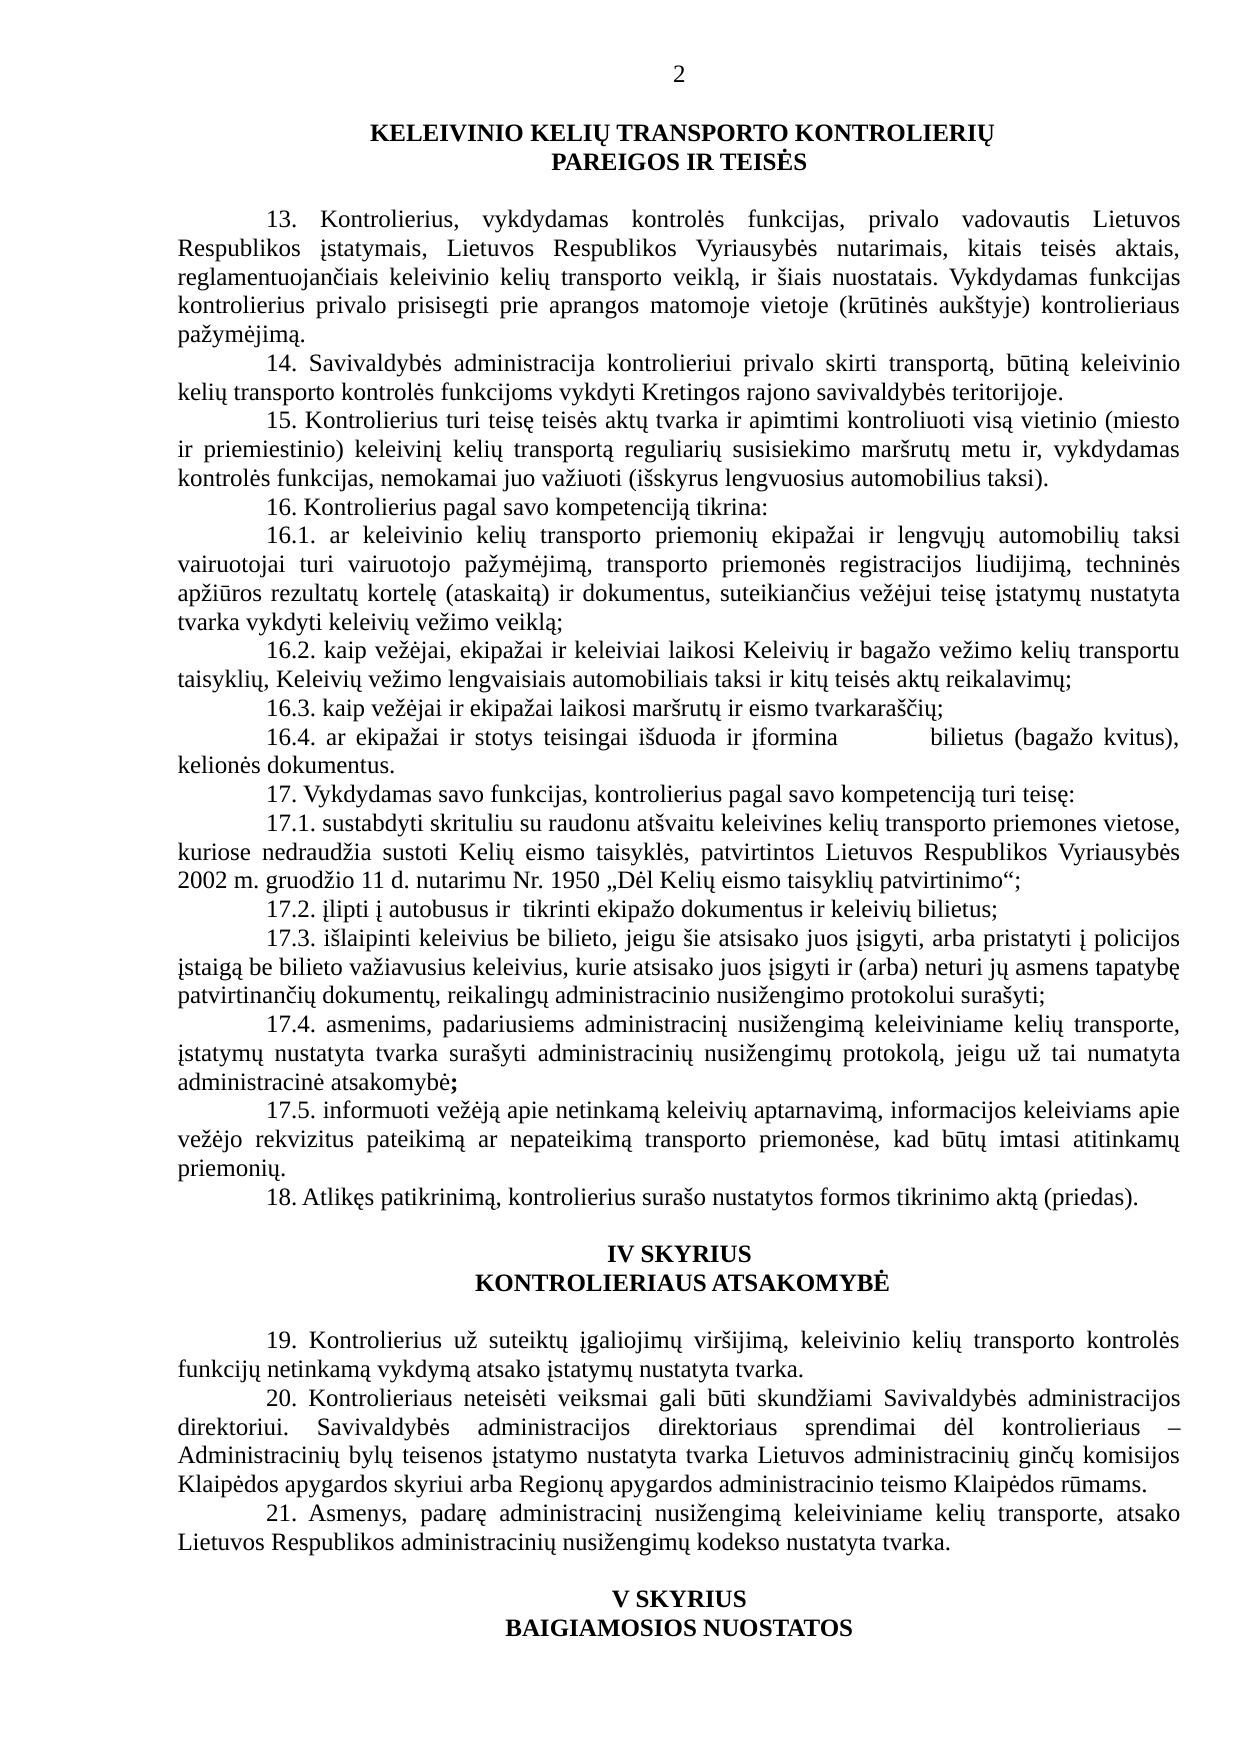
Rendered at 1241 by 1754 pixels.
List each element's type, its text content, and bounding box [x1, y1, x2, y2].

text PAREIGOS IR TEISĖS [177, 147, 1181, 176]
text 15. Kontrolierius turi teisę teisės aktų tvarka ir apimtimi kontroliuoti visą vietinio (miesto ir priemiestinio) keleivinį kelių transportą reguliarių susisiekimo maršrutų metu ir, vykdydamas kontrolės funkcijas, nemokamai juo važiuoti (išskyrus lengvuosius automobilius taksi). [177, 406, 1181, 492]
text V SKYRIUS [177, 1584, 1181, 1613]
text KELEIVINIO KELIŲ TRANSPORTO KONTROLIERIŲ [177, 118, 1181, 147]
text 16.3. kaip vežėjai ir ekipažai laikosi maršrutų ir eismo tvarkaraščių; [177, 693, 1181, 722]
text 19. Kontrolierius už suteiktų įgaliojimų viršijimą, keleivinio kelių transporto kontrolės funkcijų netinkamą vykdymą atsako įstatymų nustatyta tvarka. [177, 1326, 1181, 1383]
text 16.4. ar ekipažai ir stotys teisingai išduoda ir įformina bilietus (bagažo kvitus), kelionės dokumentus. [177, 722, 1181, 779]
text 14. Savivaldybės administracija kontrolieriui privalo skirti transportą, būtiną keleivinio kelių transporto kontrolės funkcijoms vykdyti Kretingos rajono savivaldybės teritorijoje. [177, 348, 1181, 406]
text 16. Kontrolierius pagal savo kompetenciją tikrina: [177, 492, 1181, 521]
text 13. Kontrolierius, vykdydamas kontrolės funkcijas, privalo vadovautis Lietuvos Respublikos įstatymais, Lietuvos Respublikos Vyriausybės nutarimais, kitais teisės aktais, reglamentuojančiais keleivinio kelių transporto veiklą, ir šiais nuostatais. Vykdydamas funkcijas kontrolierius privalo prisisegti prie aprangos matomoje vietoje (krūtinės aukštyje) kontrolieriaus pažymėjimą. [177, 204, 1181, 348]
text 16.2. kaip vežėjai, ekipažai ir keleiviai laikosi Keleivių ir bagažo vežimo kelių transportu taisyklių, Keleivių vežimo lengvaisiais automobiliais taksi ir kitų teisės aktų reikalavimų; [177, 636, 1181, 693]
text 17.5. informuoti vežėją apie netinkamą keleivių aptarnavimą, informacijos keleiviams apie vežėjo rekvizitus pateikimą ar nepateikimą transporto priemonėse, kad būtų imtasi atitinkamų priemonių. [177, 1096, 1181, 1182]
text 16.1. ar keleivinio kelių transporto priemonių ekipažai ir lengvųjų automobilių taksi vairuotojai turi vairuotojo pažymėjimą, transporto priemonės registracijos liudijimą, techninės apžiūros rezultatų kortelę (ataskaitą) ir dokumentus, suteikiančius vežėjui teisę įstatymų nustatyta tvarka vykdyti keleivių vežimo veiklą; [177, 521, 1181, 636]
text 17.2. įlipti į autobusus ir tikrinti ekipažo dokumentus ir keleivių bilietus; [177, 894, 1181, 923]
text BAIGIAMOSIOS NUOSTATOS [177, 1613, 1181, 1642]
text 17.1. sustabdyti skrituliu su raudonu atšvaitu keleivines kelių transporto priemones vietose, kuriose nedraudžia sustoti Kelių eismo taisyklės, patvirtintos Lietuvos Respublikos Vyriausybės 2002 m. gruodžio 11 d. nutarimu Nr. 1950 „Dėl Kelių eismo taisyklių patvirtinimo“; [177, 808, 1181, 894]
text 18. Atlikęs patikrinimą, kontrolierius surašo nustatytos formos tikrinimo aktą (priedas). [177, 1182, 1181, 1211]
text 17.3. išlaipinti keleivius be bilieto, jeigu šie atsisako juos įsigyti, arba pristatyti į policijos įstaigą be bilieto važiavusius keleivius, kurie atsisako juos įsigyti ir (arba) neturi jų asmens tapatybę patvirtinančių dokumentų, reikalingų administracinio nusižengimo protokolui surašyti; [177, 923, 1181, 1009]
text 21. Asmenys, padarę administracinį nusižengimą keleiviniame kelių transporte, atsako Lietuvos Respublikos administracinių nusižengimų kodekso nustatyta tvarka. [177, 1498, 1181, 1556]
text 17.4. asmenims, padariusiems administracinį nusižengimą keleiviniame kelių transporte, įstatymų nustatyta tvarka surašyti administracinių nusižengimų protokolą, jeigu už tai numatyta administracinė atsakomybė; [177, 1009, 1181, 1096]
text 17. Vykdydamas savo funkcijas, kontrolierius pagal savo kompetenciją turi teisę: [177, 779, 1181, 808]
text KONTROLIERIAUS ATSAKOMYBĖ [177, 1268, 1181, 1297]
text 20. Kontrolieriaus neteisėti veiksmai gali būti skundžiami Savivaldybės administracijos direktoriui. Savivaldybės administracijos direktoriaus sprendimai dėl kontrolieriaus – Administracinių bylų teisenos įstatymo nustatyta tvarka Lietuvos administracinių ginčų komisijos Klaipėdos apygardos skyriui arba Regionų apygardos administracinio teismo Klaipėdos rūmams. [177, 1383, 1181, 1498]
text IV SKYRIUS [177, 1239, 1181, 1268]
